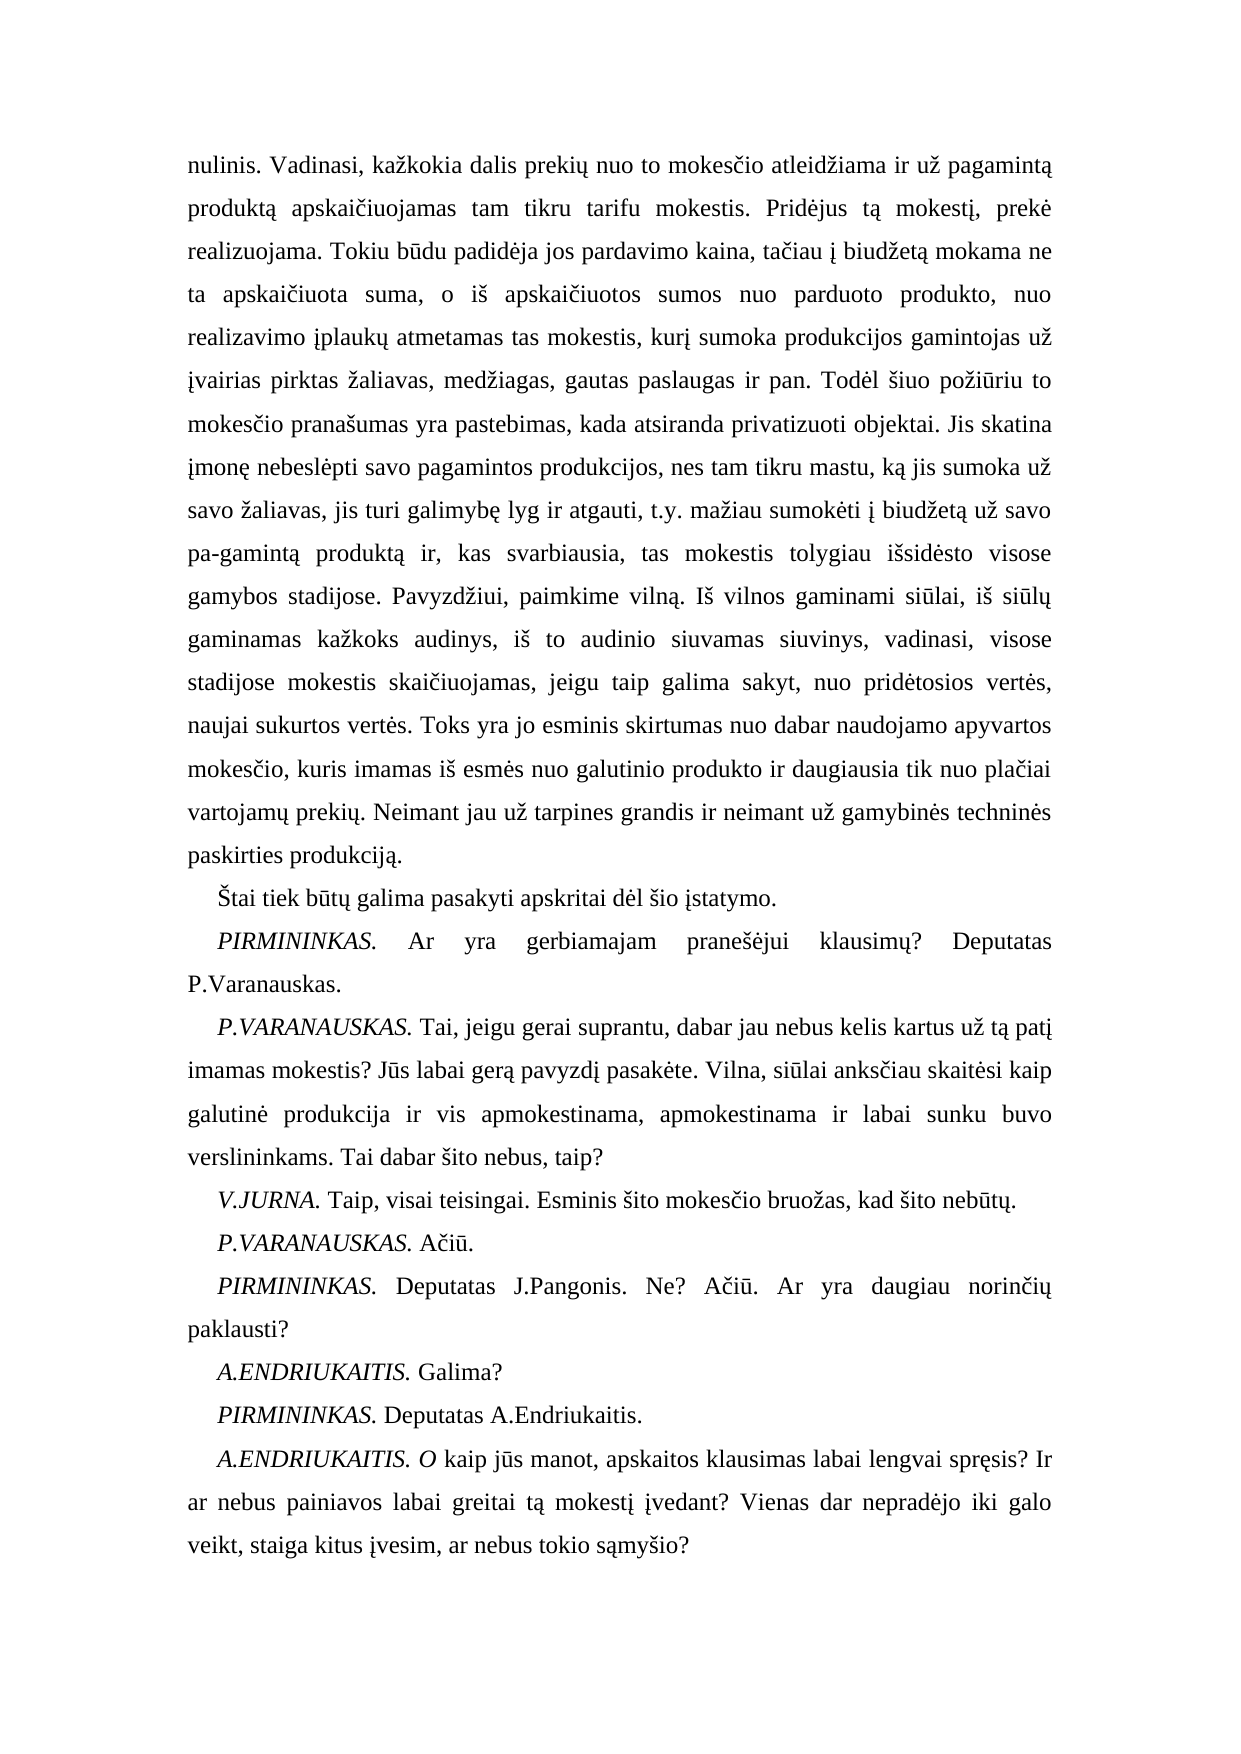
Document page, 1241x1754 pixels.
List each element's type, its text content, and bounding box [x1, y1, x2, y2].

text Štai tiek būtų galima pasakyti apskritai dėl šio įstatymo. [187, 883, 1053, 912]
text P.VARANAUSKAS. Tai, jeigu gerai suprantu, dabar jau nebus kelis kartus už tą patį imamas mokestis? Jūs labai gerą pavyzdį pasakėte. Vilna, siūlai anksčiau skaitėsi kaip galutinė produkcija ir vis apmokestinama, apmokestinama ir labai sunku buvo verslininkams. Tai dabar šito nebus, taip? [187, 1012, 1053, 1171]
text PIRMININKAS. Deputatas J.Pangonis. Ne? Ačiū. Ar yra daugiau norinčių paklausti? [187, 1271, 1053, 1343]
text PIRMININKAS. Ar yra gerbiamajam pranešėjui klausimų? Deputatas P.Varanauskas. [187, 926, 1053, 998]
text P.VARANAUSKAS. Ačiū. [187, 1228, 1053, 1257]
text V.JURNA. Taip, visai teisingai. Esminis šito mokesčio bruožas, kad šito nebūtų. [187, 1185, 1053, 1214]
text A.ENDRIUKAITIS. Galima? [187, 1357, 1053, 1386]
text A.ENDRIUKAITIS. O kaip jūs manot, apskaitos klausimas labai lengvai spręsis? Ir ar nebus painiavos labai greitai tą mokestį įvedant? Vienas dar nepradėjo iki galo veikt, staiga kitus įvesim, ar nebus tokio sąmyšio? [187, 1444, 1053, 1559]
text PIRMININKAS. Deputatas A.Endriukaitis. [187, 1401, 1053, 1429]
text nulinis. Vadinasi, kažkokia dalis prekių nuo to mokesčio atleidžiama ir už pagamintą produktą apskaičiuojamas tam tikru tarifu mokestis. Pridėjus tą mokestį, prekė realizuojama. Tokiu būdu padidėja jos pardavimo kaina, tačiau į biudžetą mokama ne ta apskaičiuota suma, o iš apskaičiuotos sumos nuo parduoto produkto, nuo realizavimo įplaukų atmetamas tas mokestis, kurį sumoka produkcijos gamintojas už įvairias pirktas žaliavas, medžiagas, gautas paslaugas ir pan. Todėl šiuo požiūriu to mokesčio pranašumas yra pastebimas, kada atsiranda privatizuoti objektai. Jis skatina įmonę nebeslėpti savo pagamintos produkcijos, nes tam tikru mastu, ką jis sumoka už savo žaliavas, jis turi galimybę lyg ir atgauti, t.y. mažiau sumokėti į biudžetą už savo pa-gamintą produktą ir, kas svarbiausia, tas mokestis tolygiau išsidėsto visose gamybos stadijose. Pavyzdžiui, paimkime vilną. Iš vilnos gaminami siūlai, iš siūlų gaminamas kažkoks audinys, iš to audinio siuvamas siuvinys, vadinasi, visose stadijose mokestis skaičiuojamas, jeigu taip galima sakyt, nuo pridėtosios vertės, naujai sukurtos vertės. Toks yra jo esminis skirtumas nuo dabar naudojamo apyvartos mokesčio, kuris imamas iš esmės nuo galutinio produkto ir daugiausia tik nuo plačiai vartojamų prekių. Neimant jau už tarpines grandis ir neimant už gamybinės techninės paskirties produkciją. [187, 150, 1053, 869]
